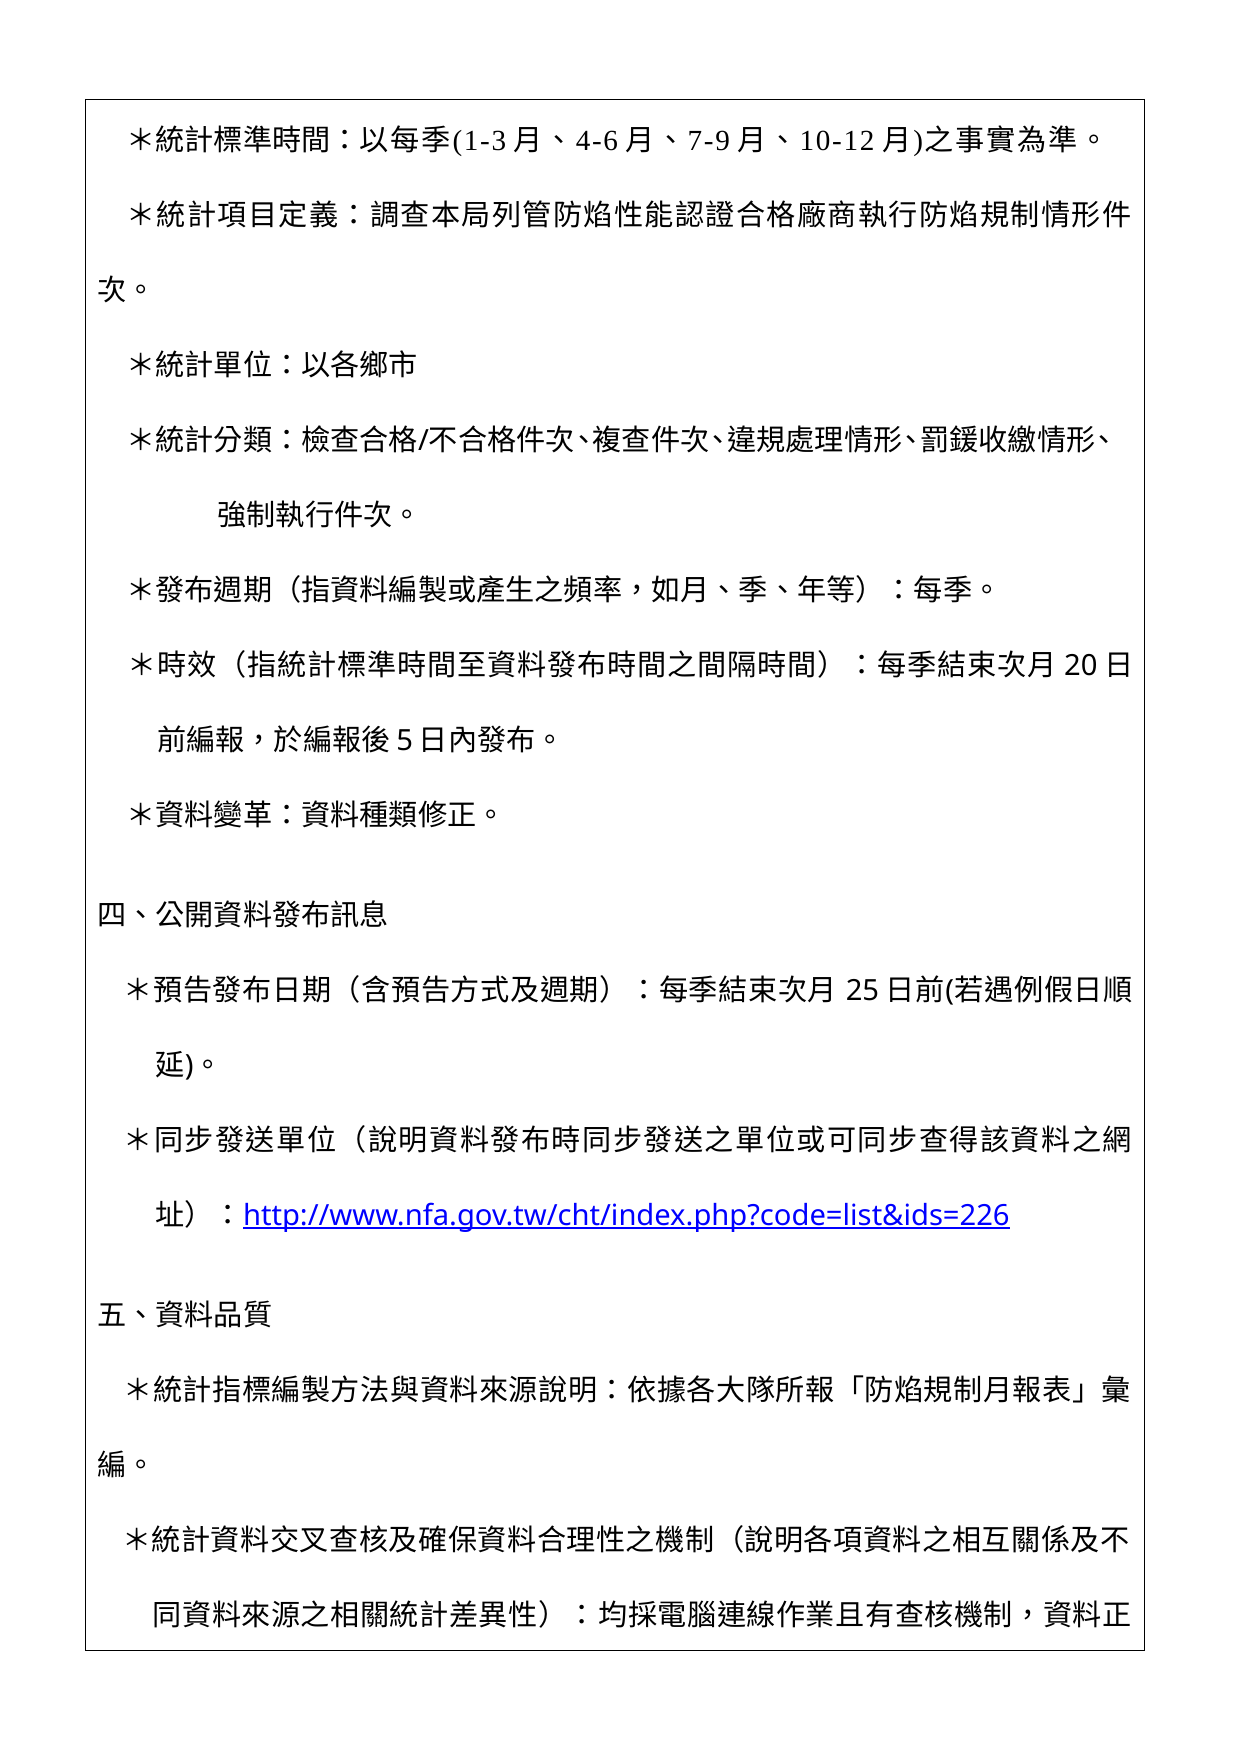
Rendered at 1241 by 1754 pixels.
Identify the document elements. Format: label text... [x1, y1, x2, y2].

table_header ＊統計標準時間：以每季(1-3月、4-6月、7-9月、10-12月)之事實為準。 ＊統計項目定義：調查本局列管防焰性能認證合格廠商執行防焰規制情形件次。 ＊統計單位：以各鄉市 ＊統計分類：檢查合格/不合格件次、複查件次、違規處理情形、罰鍰收繳情形、 強制執行件次。 ＊發布週期（指資料編製或產生之頻率，如月、季、年等）：每季。 ＊時效（指統計標準時間至資料發布時間之間隔時間）：每季結束次月20日前編報，於編報後5日內發布。 ＊資料變革：資料種類修正。 四、公開資料發布訊息 ＊預告發布日期（含預告方式及週期）：每季結束次月25日前(若遇例假日順延)。 ＊同步發送單位（說明資料發布時同步發送之單位或可同步查得該資料之網址）：http://www.nfa.gov.tw/cht/index.php?code=list&ids=226 五、資料品質 ＊統計指標編製方法與資料來源說明：依據各大隊所報「防焰規制月報表」彙編。 ＊統計資料交叉查核及確保資料合理性之機制（說明各項資料之相互關係及不同資料來源之相關統計差異性）：均採電腦連線作業且有查核機制，資料正 [86, 100, 1144, 1650]
